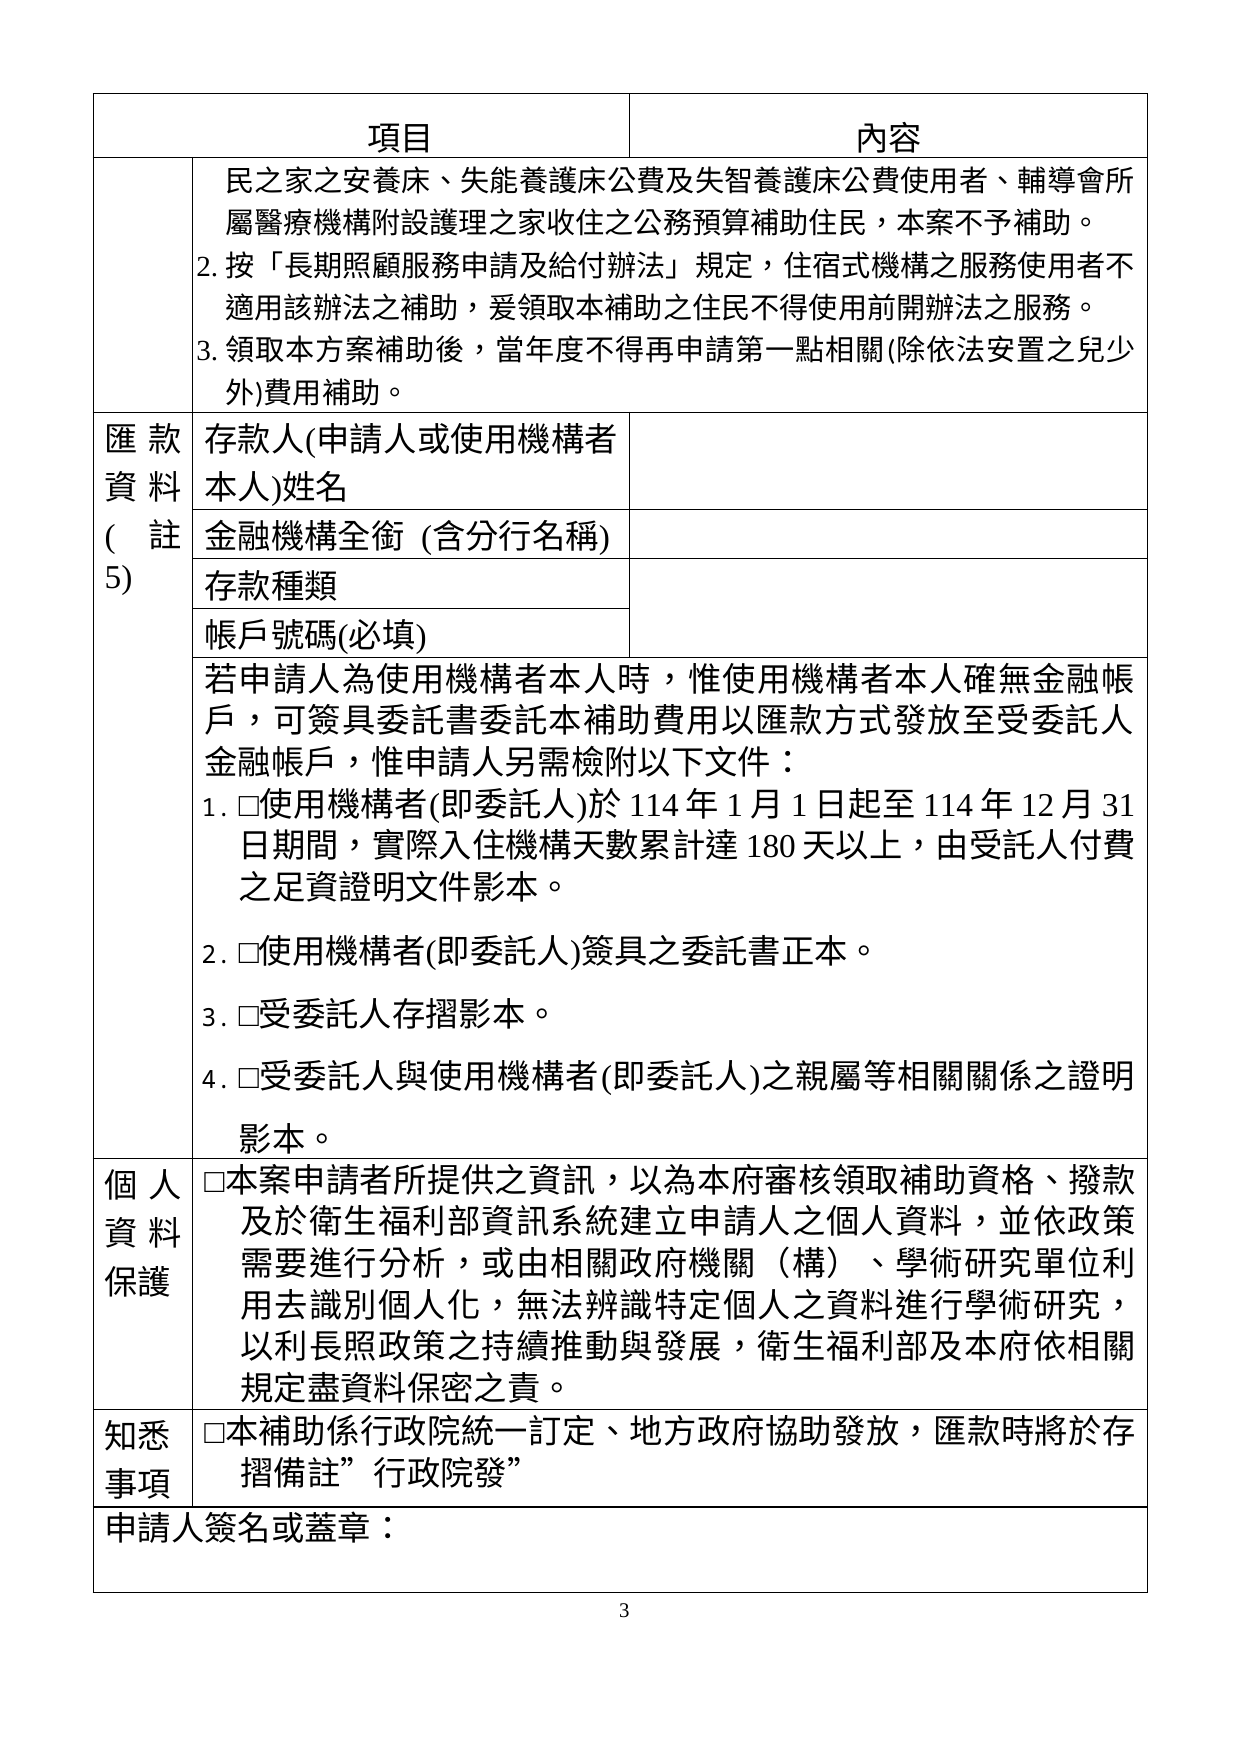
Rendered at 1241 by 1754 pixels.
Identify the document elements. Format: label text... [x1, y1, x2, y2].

table_cell 知悉事項 [94, 1410, 192, 1506]
table_cell 匯款資料(註5) [94, 413, 192, 1158]
table_header 項目 [94, 94, 629, 157]
table_cell □本案申請者所提供之資訊，以為本府審核領取補助資格、撥款及於衛生福利部資訊系統建立申請人之個人資料，並依政策需要進行分析，或由相關政府機關（構）、學術研究單位利用去識別個人化，無法辨識特定個人之資料進行學術研究，以利長照政策之持續推動與發展，衛生福利部及本府依相關規定盡資料保密之責。 [193, 1159, 1147, 1409]
table_cell 存款人(申請人或使用機構者本人)姓名 [193, 413, 629, 509]
table_cell [94, 158, 192, 412]
table_cell 帳戶號碼(必填) [193, 609, 629, 657]
table_cell 金融機構全銜 (含分行名稱) [193, 510, 629, 558]
table_cell 若申請人為使用機構者本人時，惟使用機構者本人確無金融帳戶，可簽具委託書委託本補助費用以匯款方式發放至受委託人金融帳戶，惟申請人另需檢附以下文件： □使用機構者(即委託人)於114年1月1日起至114年12月31日期間，實際入住機構天數累計達180天以上，由受託人付費之足資證明文件影本。 □使用機構者(即委託人)簽具之委託書正本。 □受委託人存摺影本。 □受委託人與使用機構者(即委託人)之親屬等相關關係之證明影本。 [193, 658, 1147, 1158]
table_cell [630, 413, 1147, 509]
table_cell [630, 559, 1147, 657]
table_cell 民之家之安養床、失能養護床公費及失智養護床公費使用者、輔導會所屬醫療機構附設護理之家收住之公務預算補助住民，本案不予補助。 按「長期照顧服務申請及給付辦法」規定，住宿式機構之服務使用者不適用該辦法之補助，爰領取本補助之住民不得使用前開辦法之服務。 領取本方案補助後，當年度不得再申請第一點相關(除依法安置之兒少外)費用補助。 [193, 158, 1147, 412]
table_cell [630, 510, 1147, 558]
table_cell 申請人簽名或蓋章： [94, 1508, 1147, 1592]
table_cell 存款種類 [193, 559, 629, 608]
table_cell 個人資料保護 [94, 1159, 192, 1409]
table_cell □本補助係行政院統一訂定、地方政府協助發放，匯款時將於存摺備註”行政院發” [193, 1410, 1147, 1506]
table_header 內容 [630, 94, 1147, 157]
